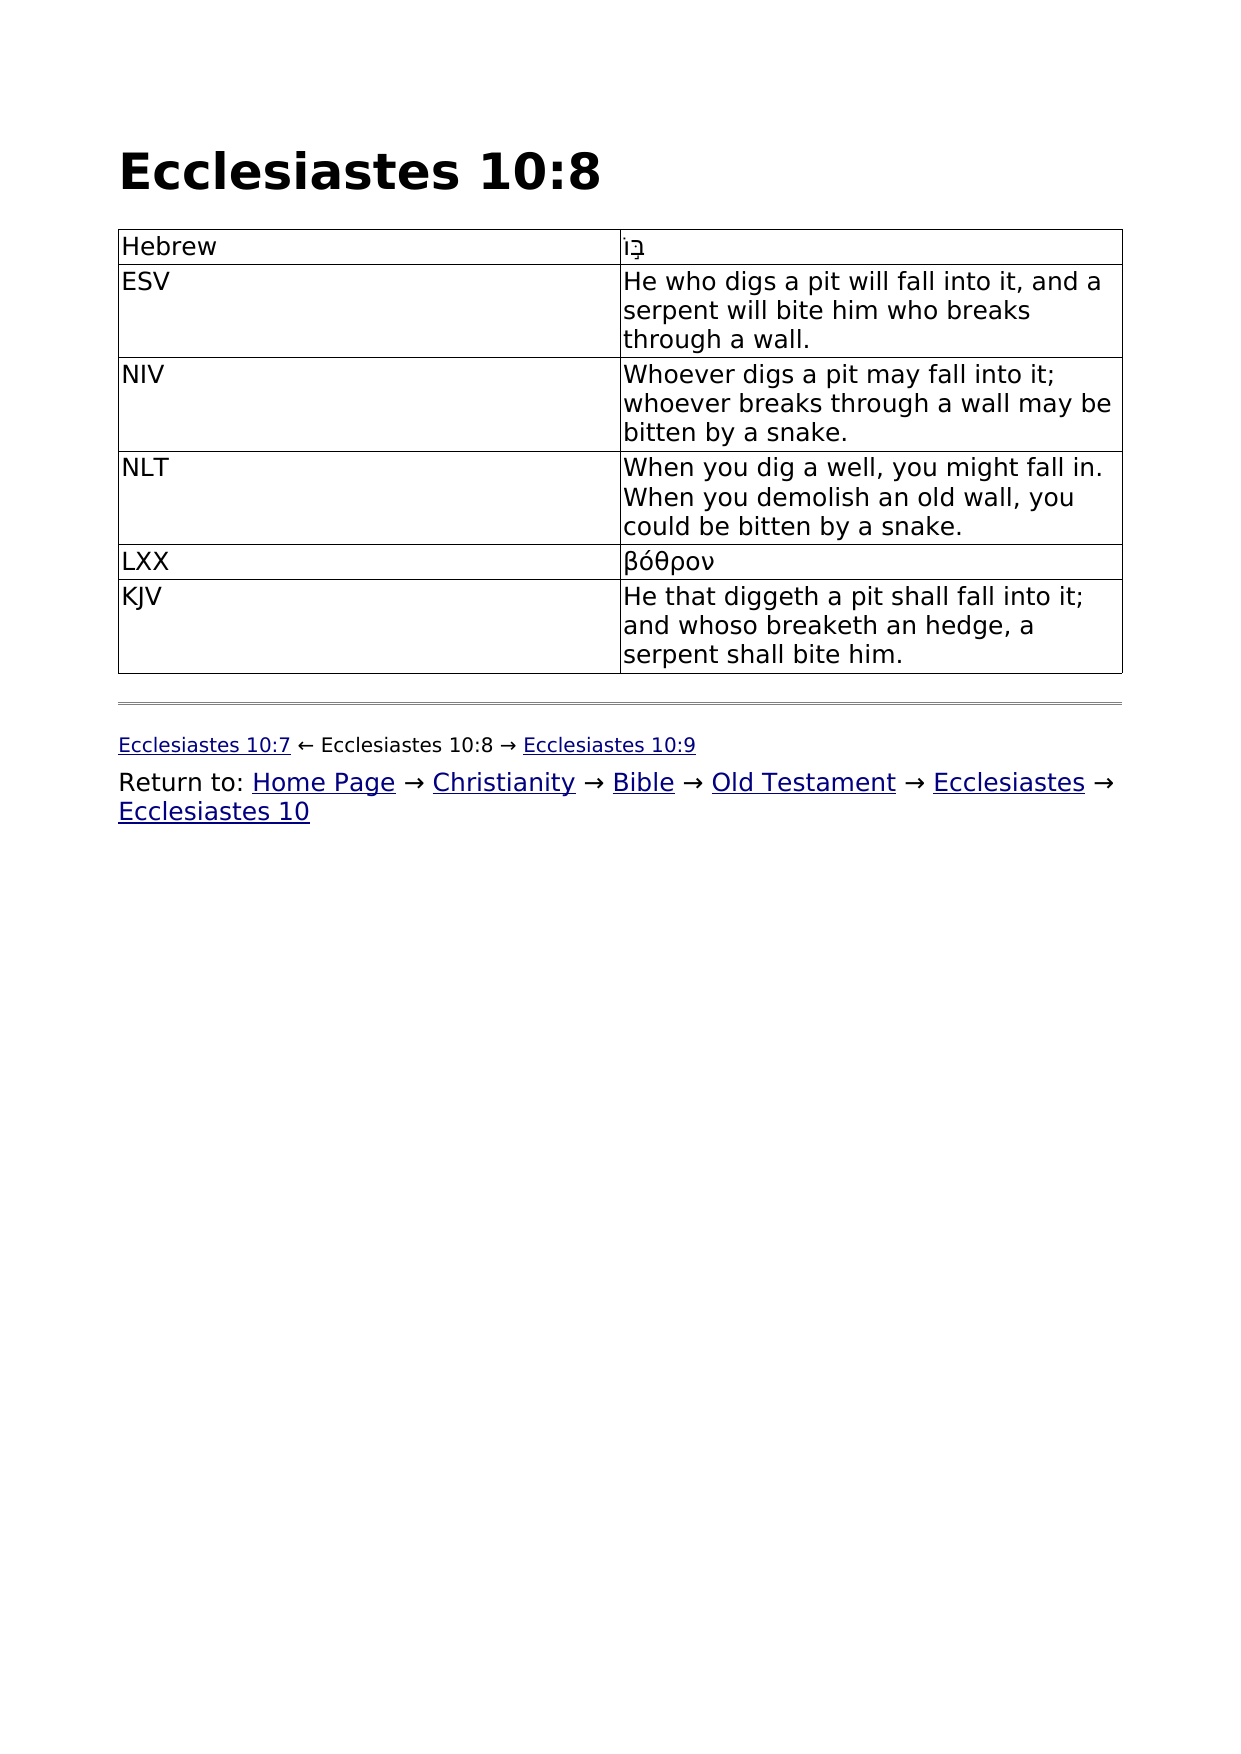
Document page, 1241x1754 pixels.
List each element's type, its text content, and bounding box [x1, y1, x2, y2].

table_cell LXX [119, 545, 620, 579]
table_cell He who digs a pit will fall into it, and a serpent will bite him who breaks through a wall. [621, 265, 1122, 357]
subtitle Ecclesiastes 10:8 [118, 143, 1122, 201]
table_header בּ֣וֹ [621, 230, 1122, 264]
table_cell He that diggeth a pit shall fall into it; and whoso breaketh an hedge, a serpent shall bite him. [621, 580, 1122, 673]
table_header Hebrew [119, 230, 620, 264]
table_cell NIV [119, 358, 620, 451]
table_cell Whoever digs a pit may fall into it; whoever breaks through a wall may be bitten by a snake. [621, 358, 1122, 451]
table_cell KJV [119, 580, 620, 673]
text Ecclesiastes 10:7 ← Ecclesiastes 10:8 → Ecclesiastes 10:9 [118, 734, 1122, 768]
text Return to: Home Page → Christianity → Bible → Old Testament → Ecclesiastes → Ecclesiastes 10 [118, 768, 1122, 826]
table_cell NLT [119, 452, 620, 544]
table_cell βόθρον [621, 545, 1122, 579]
table_cell ESV [119, 265, 620, 357]
table_cell When you dig a well, you might fall in. When you demolish an old wall, you could be bitten by a snake. [621, 452, 1122, 544]
